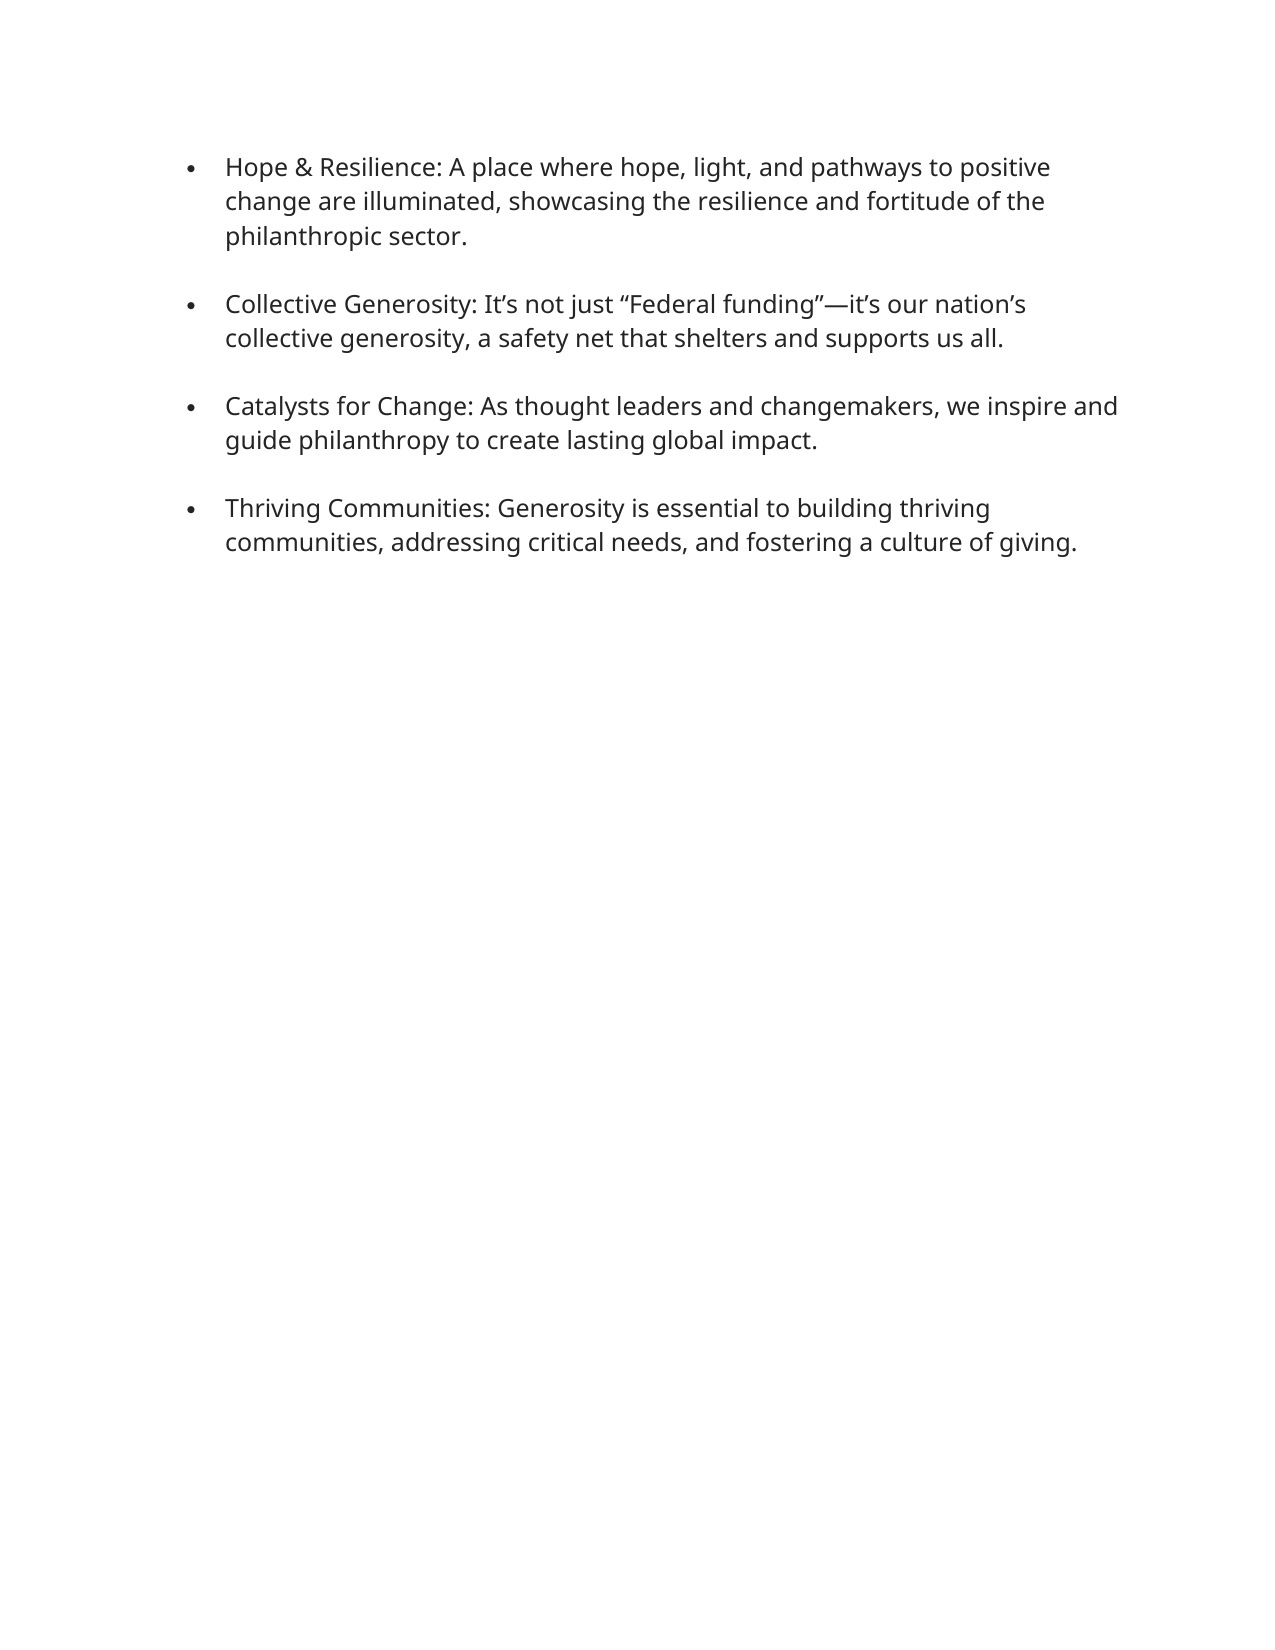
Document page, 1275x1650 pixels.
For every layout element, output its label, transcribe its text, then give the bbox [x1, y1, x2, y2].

list Collective Generosity: It’s not just “Federal funding”—it’s our nation’s collective generosity, a safety net that shelters and supports us all. [187, 286, 1125, 354]
list Catalysts for Change: As thought leaders and changemakers, we inspire and guide philanthropy to create lasting global impact. [187, 388, 1125, 457]
list Thriving Communities: Generosity is essential to building thriving communities, addressing critical needs, and fostering a culture of giving. [187, 491, 1125, 559]
list Hope & Resilience: A place where hope, light, and pathways to positive change are illuminated, showcasing the resilience and fortitude of the philanthropic sector. [187, 150, 1125, 252]
